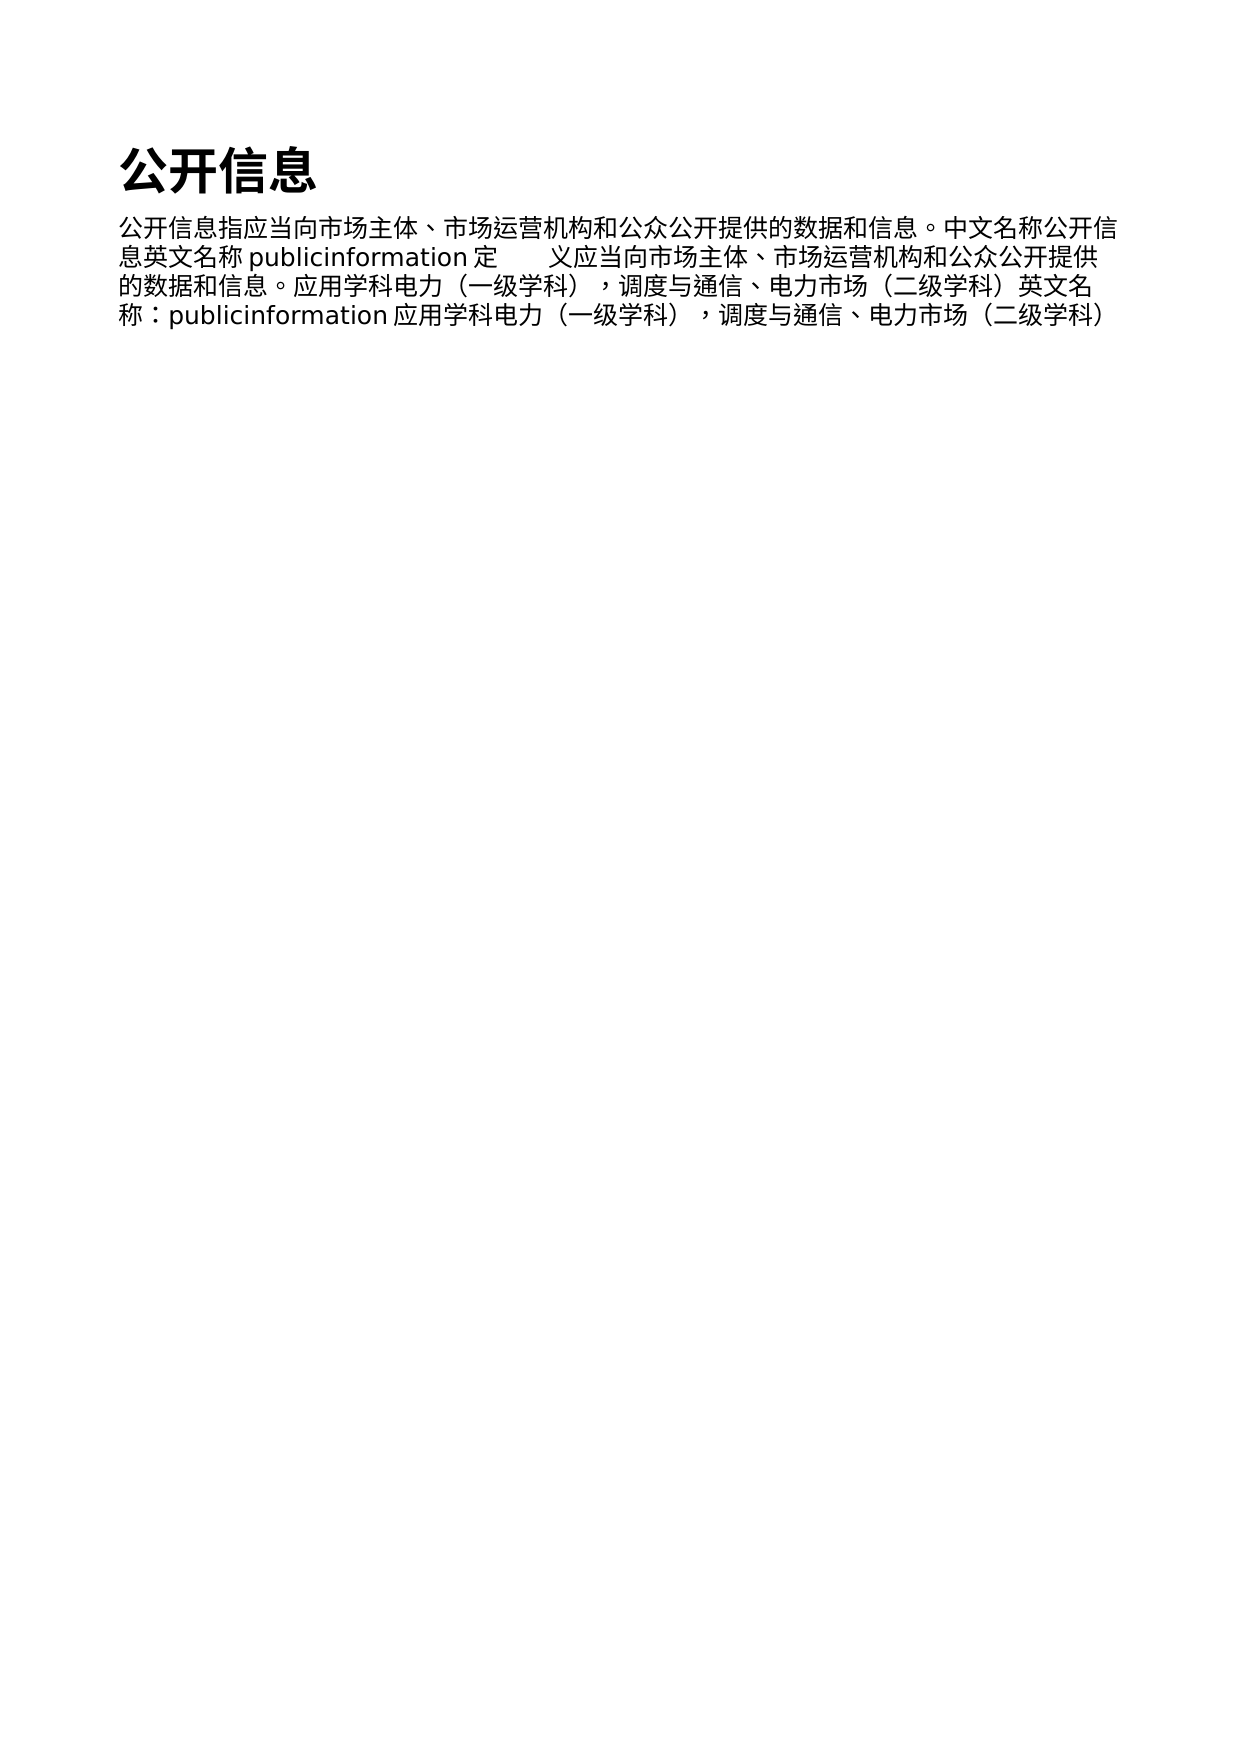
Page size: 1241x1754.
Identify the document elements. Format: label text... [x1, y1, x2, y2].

text 公开信息指应当向市场主体、市场运营机构和公众公开提供的数据和信息。中文名称公开信息英文名称publicinformation定 义应当向市场主体、市场运营机构和公众公开提供的数据和信息。应用学科电力（一级学科），调度与通信、电力市场（二级学科）英文名称：publicinformation应用学科电力（一级学科），调度与通信、电力市场（二级学科） [118, 214, 1122, 331]
subtitle 公开信息 [118, 143, 1122, 201]
